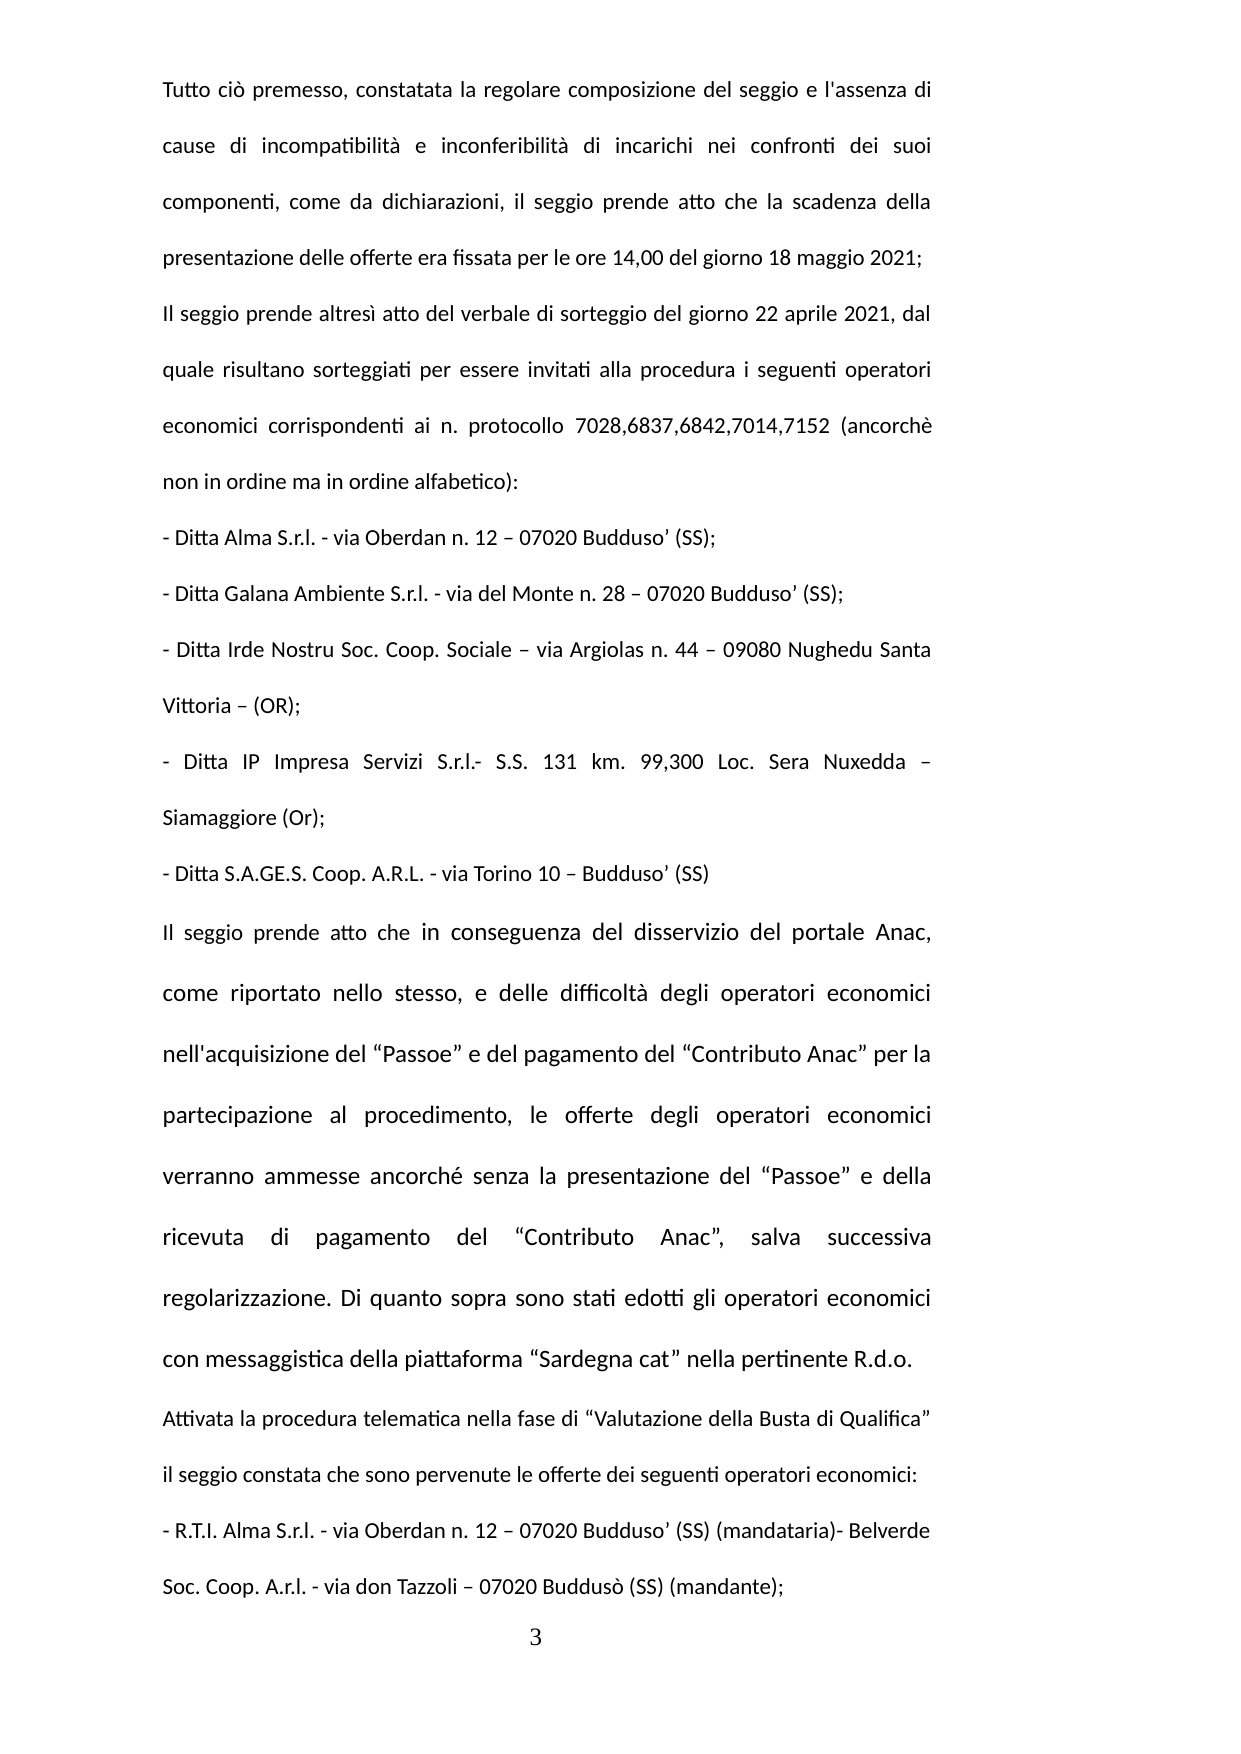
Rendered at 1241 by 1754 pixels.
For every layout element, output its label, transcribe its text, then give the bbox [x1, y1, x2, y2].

text - Ditta Galana Ambiente S.r.l. - via del Monte n. 28 – 07020 Budduso’ (SS); [162, 579, 932, 607]
text - Ditta S.A.GE.S. Coop. A.R.L. - via Torino 10 – Budduso’ (SS) [162, 859, 932, 888]
text - R.T.I. Alma S.r.l. - via Oberdan n. 12 – 07020 Budduso’ (SS) (mandataria)- Belverde Soc. Coop. A.r.l. - via don Tazzoli – 07020 Buddusò (SS) (mandante); [162, 1516, 932, 1600]
text - Ditta Alma S.r.l. - via Oberdan n. 12 – 07020 Budduso’ (SS); [162, 523, 932, 551]
text Tutto ciò premesso, constatata la regolare composizione del seggio e l'assenza di cause di incompatibilità e inconferibilità di incarichi nei confronti dei suoi componenti, come da dichiarazioni, il seggio prende atto che la scadenza della presentazione delle offerte era fissata per le ore 14,00 del giorno 18 maggio 2021; [162, 75, 932, 271]
text - Ditta Irde Nostru Soc. Coop. Sociale – via Argiolas n. 44 – 09080 Nughedu Santa Vittoria – (OR); [162, 635, 932, 719]
text Il seggio prende altresì atto del verbale di sorteggio del giorno 22 aprile 2021, dal quale risultano sorteggiati per essere invitati alla procedura i seguenti operatori economici corrispondenti ai n. protocollo 7028,6837,6842,7014,7152 (ancorchè non in ordine ma in ordine alfabetico): [162, 299, 932, 495]
text Attivata la procedura telematica nella fase di “Valutazione della Busta di Qualifica” il seggio constata che sono pervenute le offerte dei seguenti operatori economici: [162, 1404, 932, 1488]
text Il seggio prende atto che in conseguenza del disservizio del portale Anac, come riportato nello stesso, e delle difficoltà degli operatori economici nell'acquisizione del “Passoe” e del pagamento del “Contributo Anac” per la partecipazione al procedimento, le offerte degli operatori economici verranno ammesse ancorché senza la presentazione del “Passoe” e della ricevuta di pagamento del “Contributo Anac”, salva successiva regolarizzazione. Di quanto sopra sono stati edotti gli operatori economici con messaggistica della piattaforma “Sardegna cat” nella pertinente R.d.o. [162, 916, 932, 1373]
text - Ditta IP Impresa Servizi S.r.l.- S.S. 131 km. 99,300 Loc. Sera Nuxedda – Siamaggiore (Or); [162, 747, 932, 832]
